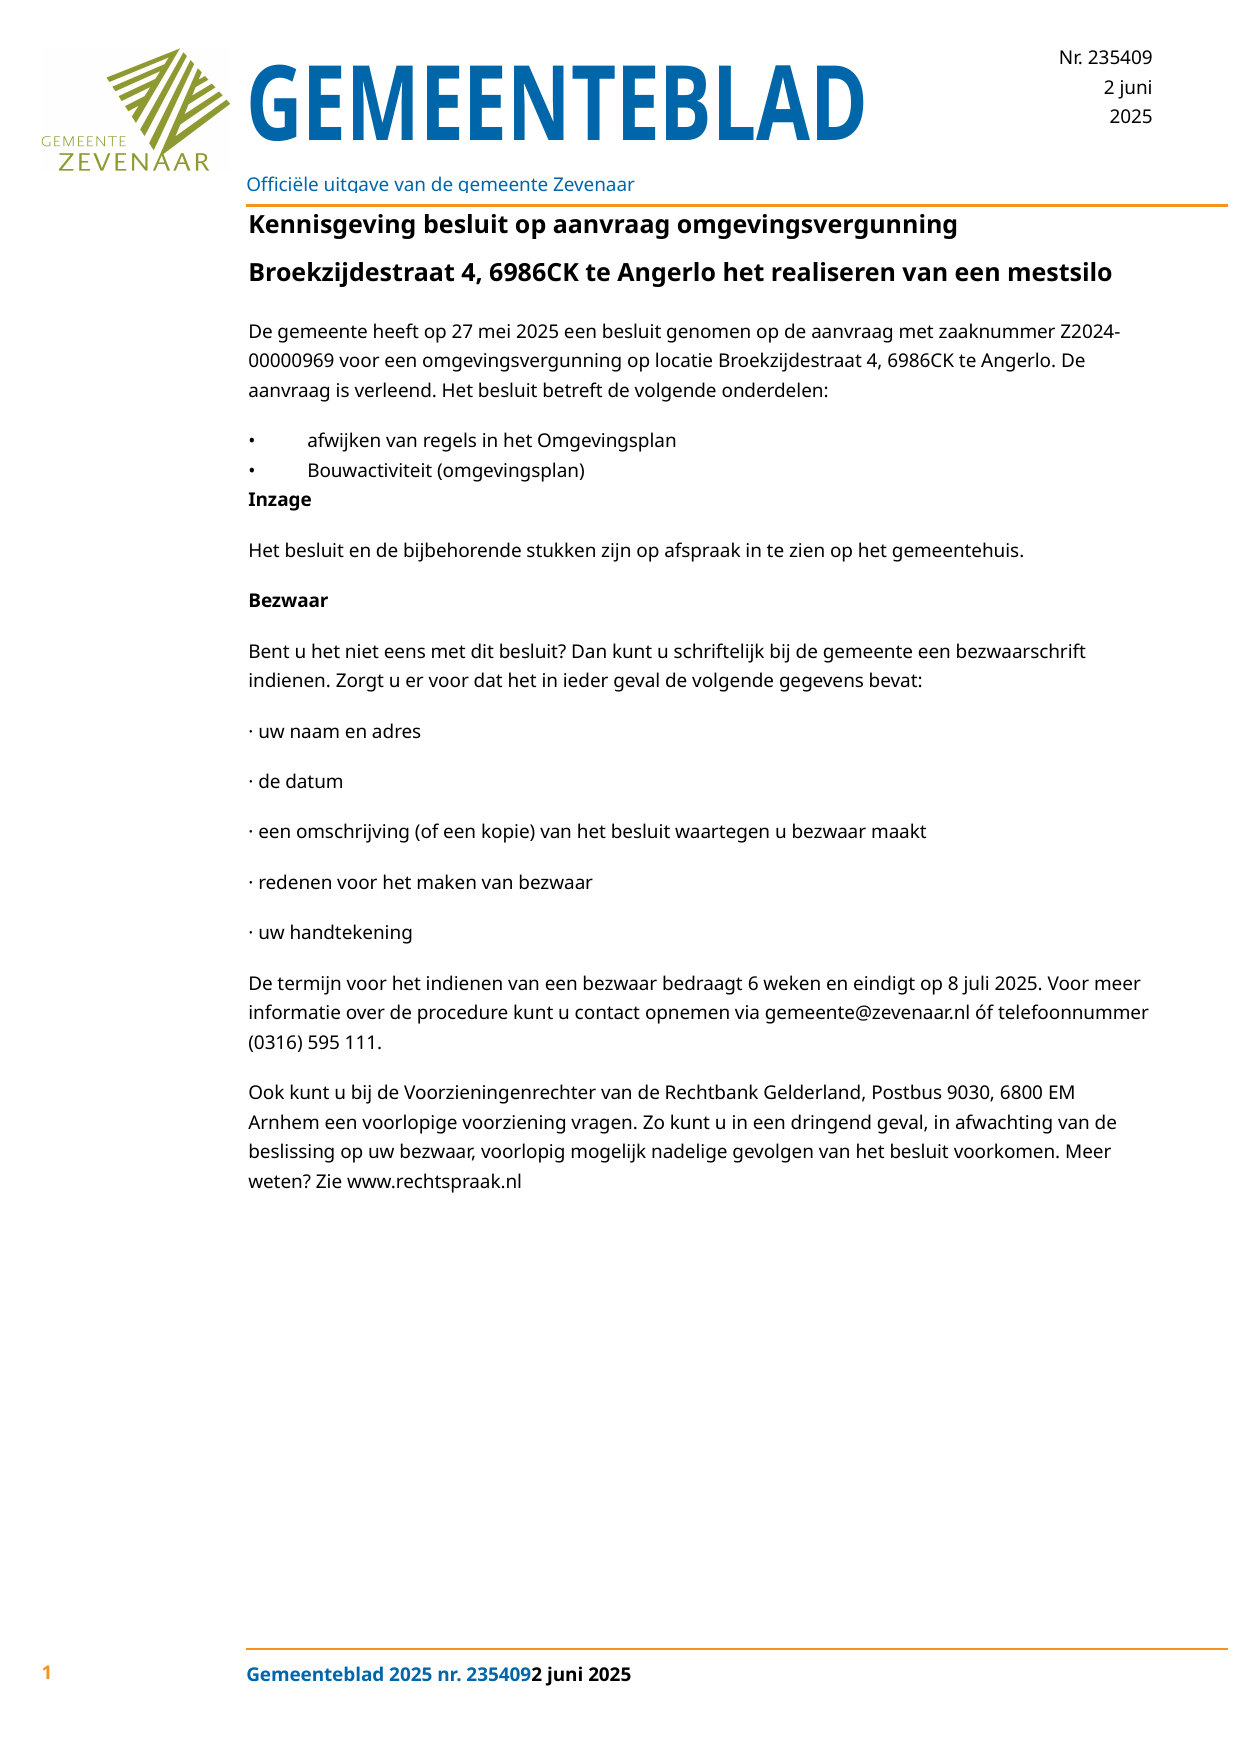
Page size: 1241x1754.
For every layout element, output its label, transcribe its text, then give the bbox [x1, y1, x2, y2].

text Bezwaar [248, 587, 1152, 613]
text Het besluit en de bijbehorende stukken zijn op afspraak in te zien op het gemeentehuis. [248, 537, 1152, 563]
list afwijken van regels in het Omgevingsplan [248, 427, 1152, 453]
text Bent u het niet eens met dit besluit? Dan kunt u schriftelijk bij de gemeente een bezwaarschrift indienen. Zorgt u er voor dat het in ieder geval de volgende gegevens bevat: [248, 638, 1152, 693]
picture [41, 47, 231, 172]
text Kennisgeving besluit op aanvraag omgevingsvergunning Broekzijdestraat 4, 6986CK te Angerlo het realiseren van een mestsilo [248, 207, 1152, 288]
text De termijn voor het indienen van een bezwaar bedraagt 6 weken en eindigt op 8 juli 2025. Voor meer informatie over de procedure kunt u contact opnemen via gemeente@zevenaar.nl óf telefoonnummer (0316) 595 111. [248, 970, 1152, 1055]
text · uw handtekening [248, 919, 1152, 945]
text De gemeente heeft op 27 mei 2025 een besluit genomen op de aanvraag met zaaknummer Z2024-00000969 voor een omgevingsvergunning op locatie Broekzijdestraat 4, 6986CK te Angerlo. De aanvraag is verleend. Het besluit betreft de volgende onderdelen: [248, 318, 1152, 403]
text Inzage [248, 487, 1152, 512]
text · een omschrijving (of een kopie) van het besluit waartegen u bezwaar maakt [248, 819, 1152, 844]
text Ook kunt u bij de Voorzieningenrechter van de Rechtbank Gelderland, Postbus 9030, 6800 EM Arnhem een voorlopige voorziening vragen. Zo kunt u in een dringend geval, in afwachting van de beslissing op uw bezwaar, voorlopig mogelijk nadelige gevolgen van het besluit voorkomen. Meer weten? Zie www.rechtspraak.nl [248, 1079, 1152, 1194]
text · de datum [248, 768, 1152, 794]
list Bouwactiviteit (omgevingsplan) [248, 457, 1152, 483]
text · redenen voor het maken van bezwaar [248, 869, 1152, 895]
text · uw naam en adres [248, 718, 1152, 744]
